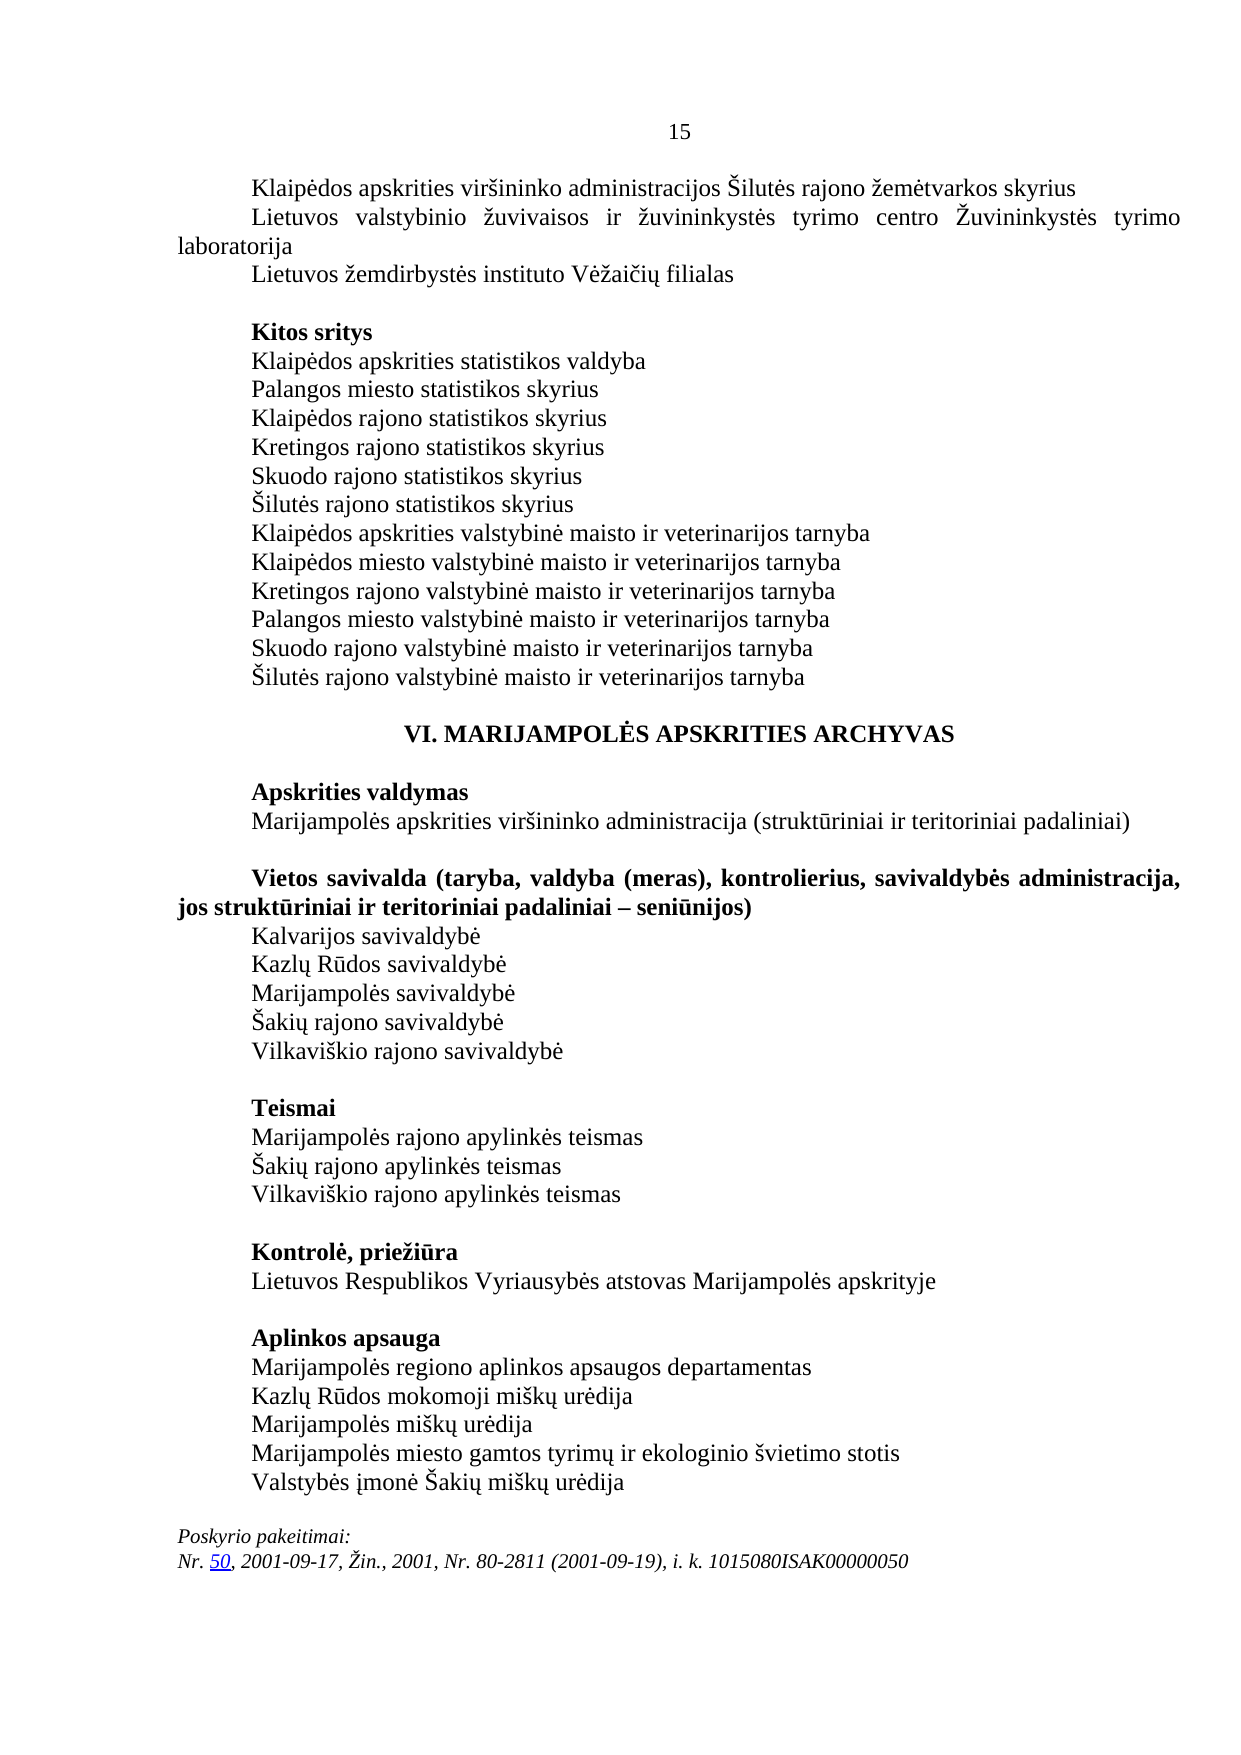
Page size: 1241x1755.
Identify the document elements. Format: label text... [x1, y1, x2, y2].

text Kazlų Rūdos savivaldybė [177, 949, 1181, 978]
text Marijampolės apskrities viršininko administracija (struktūriniai ir teritoriniai padaliniai) [177, 806, 1181, 834]
text Aplinkos apsauga [177, 1323, 1181, 1352]
text Šilutės rajono valstybinė maisto ir veterinarijos tarnyba [177, 662, 1181, 691]
text Marijampolės savivaldybė [177, 978, 1181, 1007]
text Klaipėdos apskrities valstybinė maisto ir veterinarijos tarnyba [177, 518, 1181, 547]
text Lietuvos valstybinio žuvivaisos ir žuvininkystės tyrimo centro Žuvininkystės tyrimo laboratorija [177, 202, 1181, 259]
text Vilkaviškio rajono apylinkės teismas [177, 1179, 1181, 1208]
text Kazlų Rūdos mokomoji miškų urėdija [177, 1381, 1181, 1409]
text Klaipėdos miesto valstybinė maisto ir veterinarijos tarnyba [177, 547, 1181, 576]
text Skuodo rajono statistikos skyrius [177, 461, 1181, 489]
text Kalvarijos savivaldybė [177, 921, 1181, 949]
text Šakių rajono apylinkės teismas [177, 1151, 1181, 1179]
text Marijampolės regiono aplinkos apsaugos departamentas [177, 1352, 1181, 1381]
text Šakių rajono savivaldybė [177, 1007, 1181, 1036]
text Apskrities valdymas [177, 777, 1181, 806]
text Vietos savivalda (taryba, valdyba (meras), kontrolierius, savivaldybės administracija, jos struktūriniai ir teritoriniai padaliniai – seniūnijos) [177, 863, 1181, 921]
text Kretingos rajono valstybinė maisto ir veterinarijos tarnyba [177, 576, 1181, 604]
text Marijampolės miesto gamtos tyrimų ir ekologinio švietimo stotis [177, 1438, 1181, 1467]
text Palangos miesto statistikos skyrius [177, 374, 1181, 403]
text Lietuvos Respublikos Vyriausybės atstovas Marijampolės apskrityje [177, 1266, 1181, 1294]
text Palangos miesto valstybinė maisto ir veterinarijos tarnyba [177, 604, 1181, 633]
text Poskyrio pakeitimai: [177, 1524, 1181, 1548]
text Klaipėdos apskrities viršininko administracijos Šilutės rajono žemėtvarkos skyrius [177, 173, 1181, 202]
text Nr. 50, 2001-09-17, Žin., 2001, Nr. 80-2811 (2001-09-19), i. k. 1015080ISAK00000050 [177, 1548, 1181, 1573]
text Klaipėdos rajono statistikos skyrius [177, 403, 1181, 432]
text Kretingos rajono statistikos skyrius [177, 432, 1181, 461]
text Klaipėdos apskrities statistikos valdyba [177, 346, 1181, 374]
text Lietuvos žemdirbystės instituto Vėžaičių filialas [177, 259, 1181, 288]
text VI. MARIJAMPOLĖS APSKRITIES ARCHYVAS [177, 719, 1181, 748]
text Šilutės rajono statistikos skyrius [177, 489, 1181, 518]
text Marijampolės miškų urėdija [177, 1409, 1181, 1438]
text Kitos sritys [177, 317, 1181, 346]
text Marijampolės rajono apylinkės teismas [177, 1122, 1181, 1151]
text Vilkaviškio rajono savivaldybė [177, 1036, 1181, 1064]
text Kontrolė, priežiūra [177, 1237, 1181, 1266]
text Skuodo rajono valstybinė maisto ir veterinarijos tarnyba [177, 633, 1181, 662]
text Valstybės įmonė Šakių miškų urėdija [177, 1467, 1181, 1496]
text Teismai [177, 1093, 1181, 1122]
